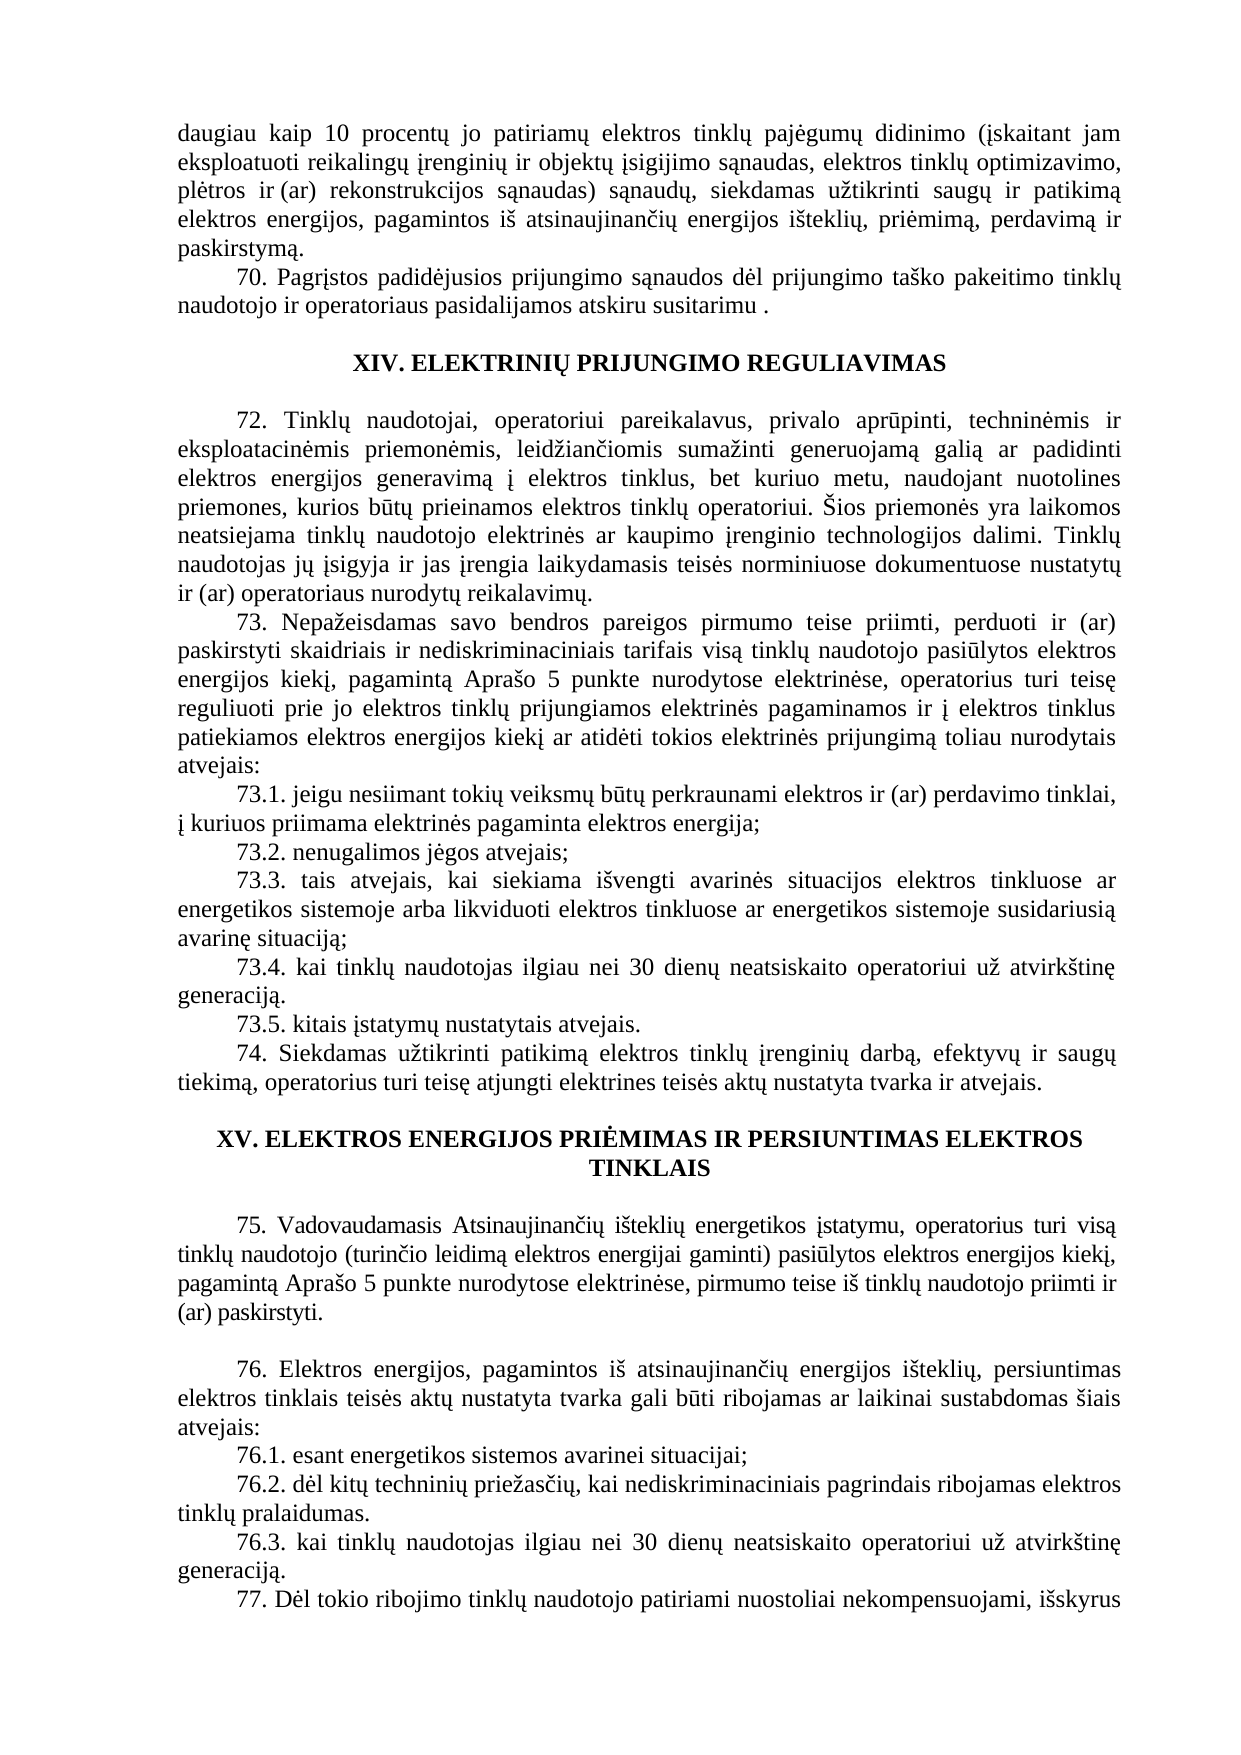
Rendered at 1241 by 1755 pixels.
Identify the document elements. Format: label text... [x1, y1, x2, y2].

text XIV. ELEKTRINIŲ PRIJUNGIMO REGULIAVIMAS [177, 348, 1122, 377]
text 76.2. dėl kitų techninių priežasčių, kai nediskriminaciniais pagrindais ribojamas elektros tinklų pralaidumas. [177, 1469, 1122, 1527]
text 73.3. tais atvejais, kai siekiama išvengti avarinės situacijos elektros tinkluose ar energetikos sistemoje arba likviduoti elektros tinkluose ar energetikos sistemoje susidariusią avarinę situaciją; [177, 866, 1117, 952]
text 72. Tinklų naudotojai, operatoriui pareikalavus, privalo aprūpinti, techninėmis ir eksploatacinėmis priemonėmis, leidžiančiomis sumažinti generuojamą galią ar padidinti elektros energijos generavimą į elektros tinklus, bet kuriuo metu, naudojant nuotolines priemones, kurios būtų prieinamos elektros tinklų operatoriui. Šios priemonės yra laikomos neatsiejama tinklų naudotojo elektrinės ar kaupimo įrenginio technologijos dalimi. Tinklų naudotojas jų įsigyja ir jas įrengia laikydamasis teisės norminiuose dokumentuose nustatytų ir (ar) operatoriaus nurodytų reikalavimų. [177, 406, 1122, 607]
text 70. Pagrįstos padidėjusios prijungimo sąnaudos dėl prijungimo taško pakeitimo tinklų naudotojo ir operatoriaus pasidalijamos atskiru susitarimu . [177, 262, 1122, 319]
text 74. Siekdamas užtikrinti patikimą elektros tinklų įrenginių darbą, efektyvų ir saugų tiekimą, operatorius turi teisę atjungti elektrines teisės aktų nustatyta tvarka ir atvejais. [177, 1038, 1117, 1096]
text 73.4. kai tinklų naudotojas ilgiau nei 30 dienų neatsiskaito operatoriui už atvirkštinę generaciją. [177, 952, 1117, 1009]
text 75. Vadovaudamasis Atsinaujinančių išteklių energetikos įstatymu, operatorius turi visą tinklų naudotojo (turinčio leidimą elektros energijai gaminti) pasiūlytos elektros energijos kiekį, pagamintą Aprašo 5 punkte nurodytose elektrinėse, pirmumo teise iš tinklų naudotojo priimti ir (ar) paskirstyti. [177, 1211, 1117, 1326]
text 73.2. nenugalimos jėgos atvejais; [177, 837, 1117, 866]
text 76.1. esant energetikos sistemos avarinei situacijai; [177, 1441, 1122, 1469]
text XV. ELEKTROS ENERGIJOS PRIĖMIMAS IR PERSIUNTIMAS ELEKTROS TINKLAIS [177, 1124, 1122, 1182]
text 73. Nepažeisdamas savo bendros pareigos pirmumo teise priimti, perduoti ir (ar) paskirstyti skaidriais ir nediskriminaciniais tarifais visą tinklų naudotojo pasiūlytos elektros energijos kiekį, pagamintą Aprašo 5 punkte nurodytose elektrinėse, operatorius turi teisę reguliuoti prie jo elektros tinklų prijungiamos elektrinės pagaminamos ir į elektros tinklus patiekiamos elektros energijos kiekį ar atidėti tokios elektrinės prijungimą toliau nurodytais atvejais: [177, 607, 1117, 779]
text daugiau kaip 10 procentų jo patiriamų elektros tinklų pajėgumų didinimo (įskaitant jam eksploatuoti reikalingų įrenginių ir objektų įsigijimo sąnaudas, elektros tinklų optimizavimo, plėtros ir (ar) rekonstrukcijos sąnaudas) sąnaudų, siekdamas užtikrinti saugų ir patikimą elektros energijos, pagamintos iš atsinaujinančių energijos išteklių, priėmimą, perdavimą ir paskirstymą. [177, 118, 1122, 262]
text 77. Dėl tokio ribojimo tinklų naudotojo patiriami nuostoliai nekompensuojami, išskyrus [177, 1584, 1122, 1613]
text 73.1. jeigu nesiimant tokių veiksmų būtų perkraunami elektros ir (ar) perdavimo tinklai, į kuriuos priimama elektrinės pagaminta elektros energija; [177, 779, 1117, 837]
text 76. Elektros energijos, pagamintos iš atsinaujinančių energijos išteklių, persiuntimas elektros tinklais teisės aktų nustatyta tvarka gali būti ribojamas ar laikinai sustabdomas šiais atvejais: [177, 1354, 1122, 1441]
text 73.5. kitais įstatymų nustatytais atvejais. [177, 1009, 1117, 1038]
text 76.3. kai tinklų naudotojas ilgiau nei 30 dienų neatsiskaito operatoriui už atvirkštinę generaciją. [177, 1527, 1122, 1584]
